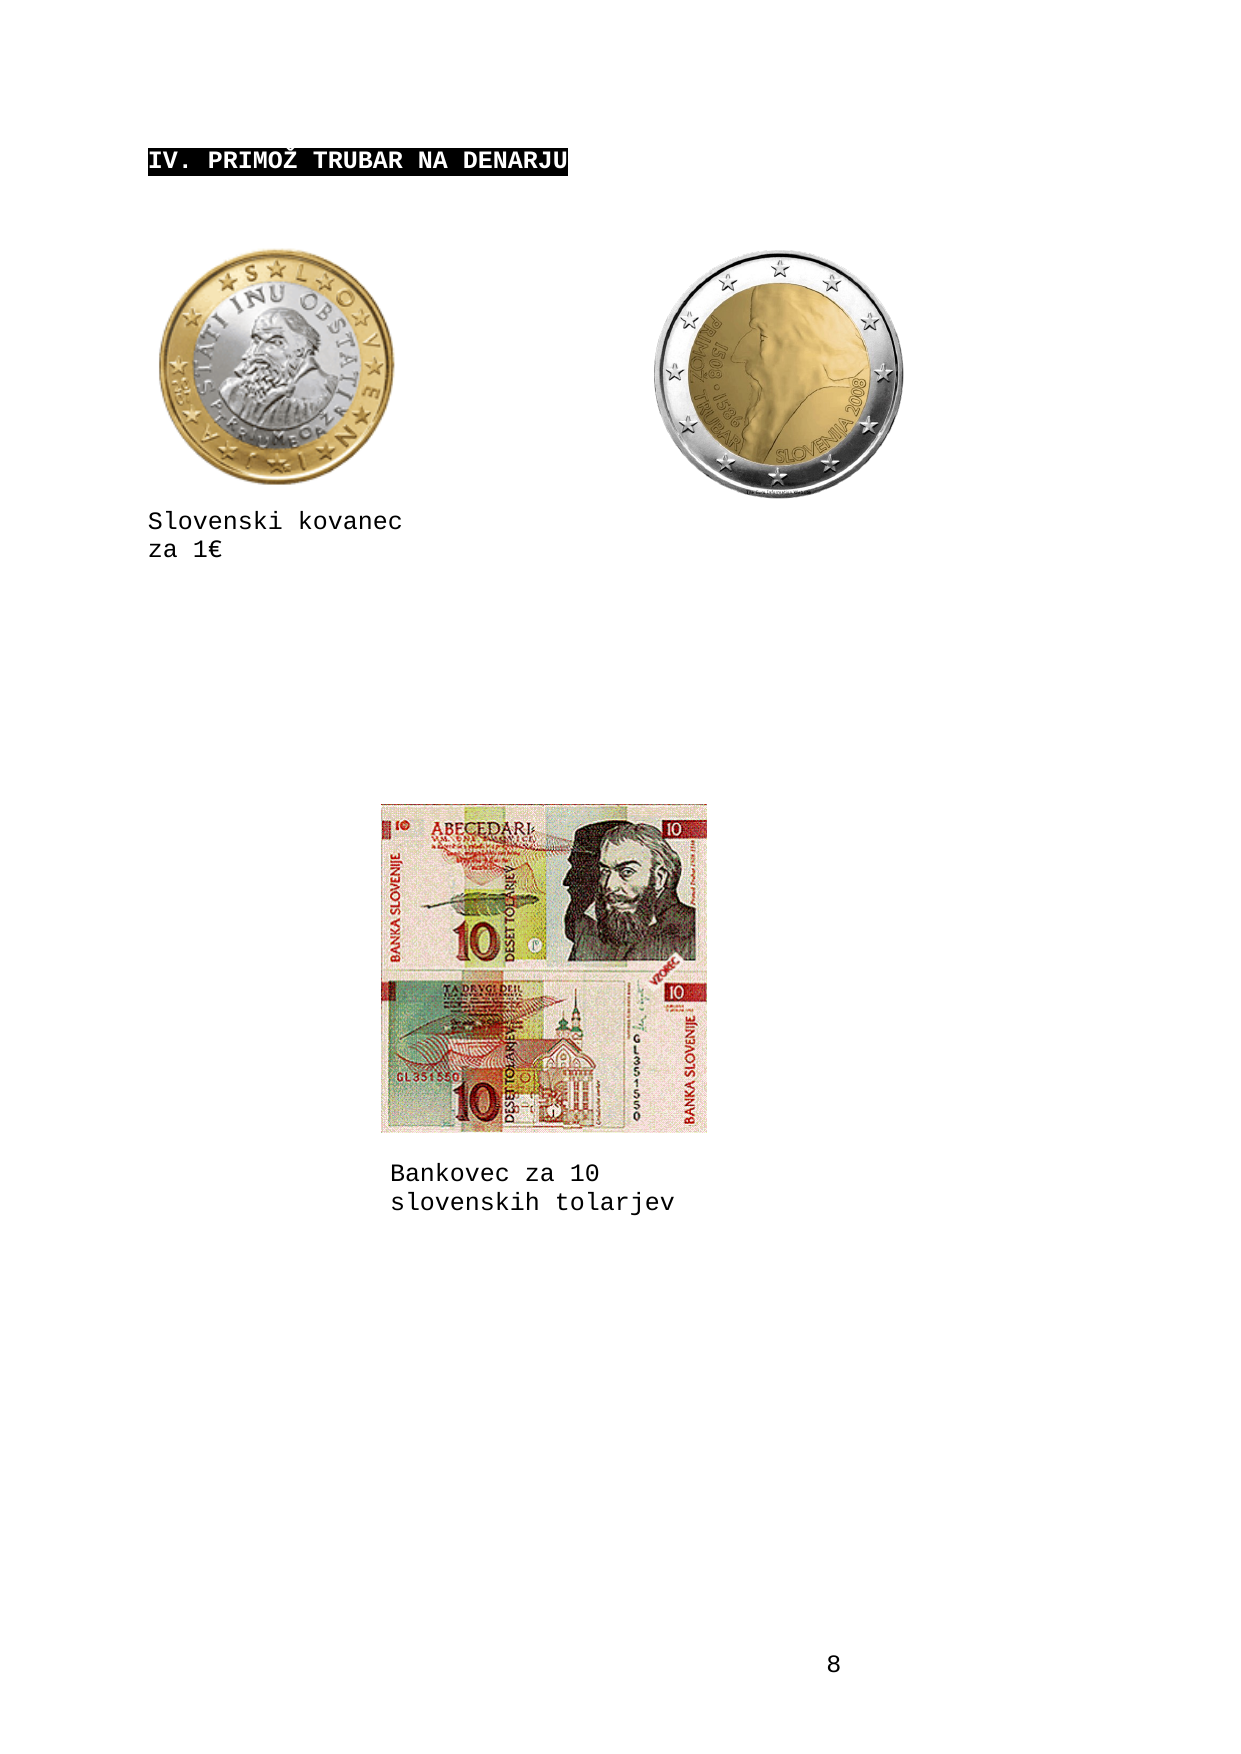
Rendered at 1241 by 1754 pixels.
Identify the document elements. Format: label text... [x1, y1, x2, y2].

picture [653, 248, 904, 499]
table_header Bankovec za 10 slovenskih tolarjev [379, 1161, 704, 1237]
table_header Slovenski kovanec za 1€ [411, 509, 422, 565]
picture [147, 233, 407, 499]
picture [381, 804, 707, 1133]
table_header Slovenski kovanec za 1€ [136, 509, 148, 565]
text IV. PRIMOŽ TRUBAR NA DENARJU [148, 148, 1092, 176]
